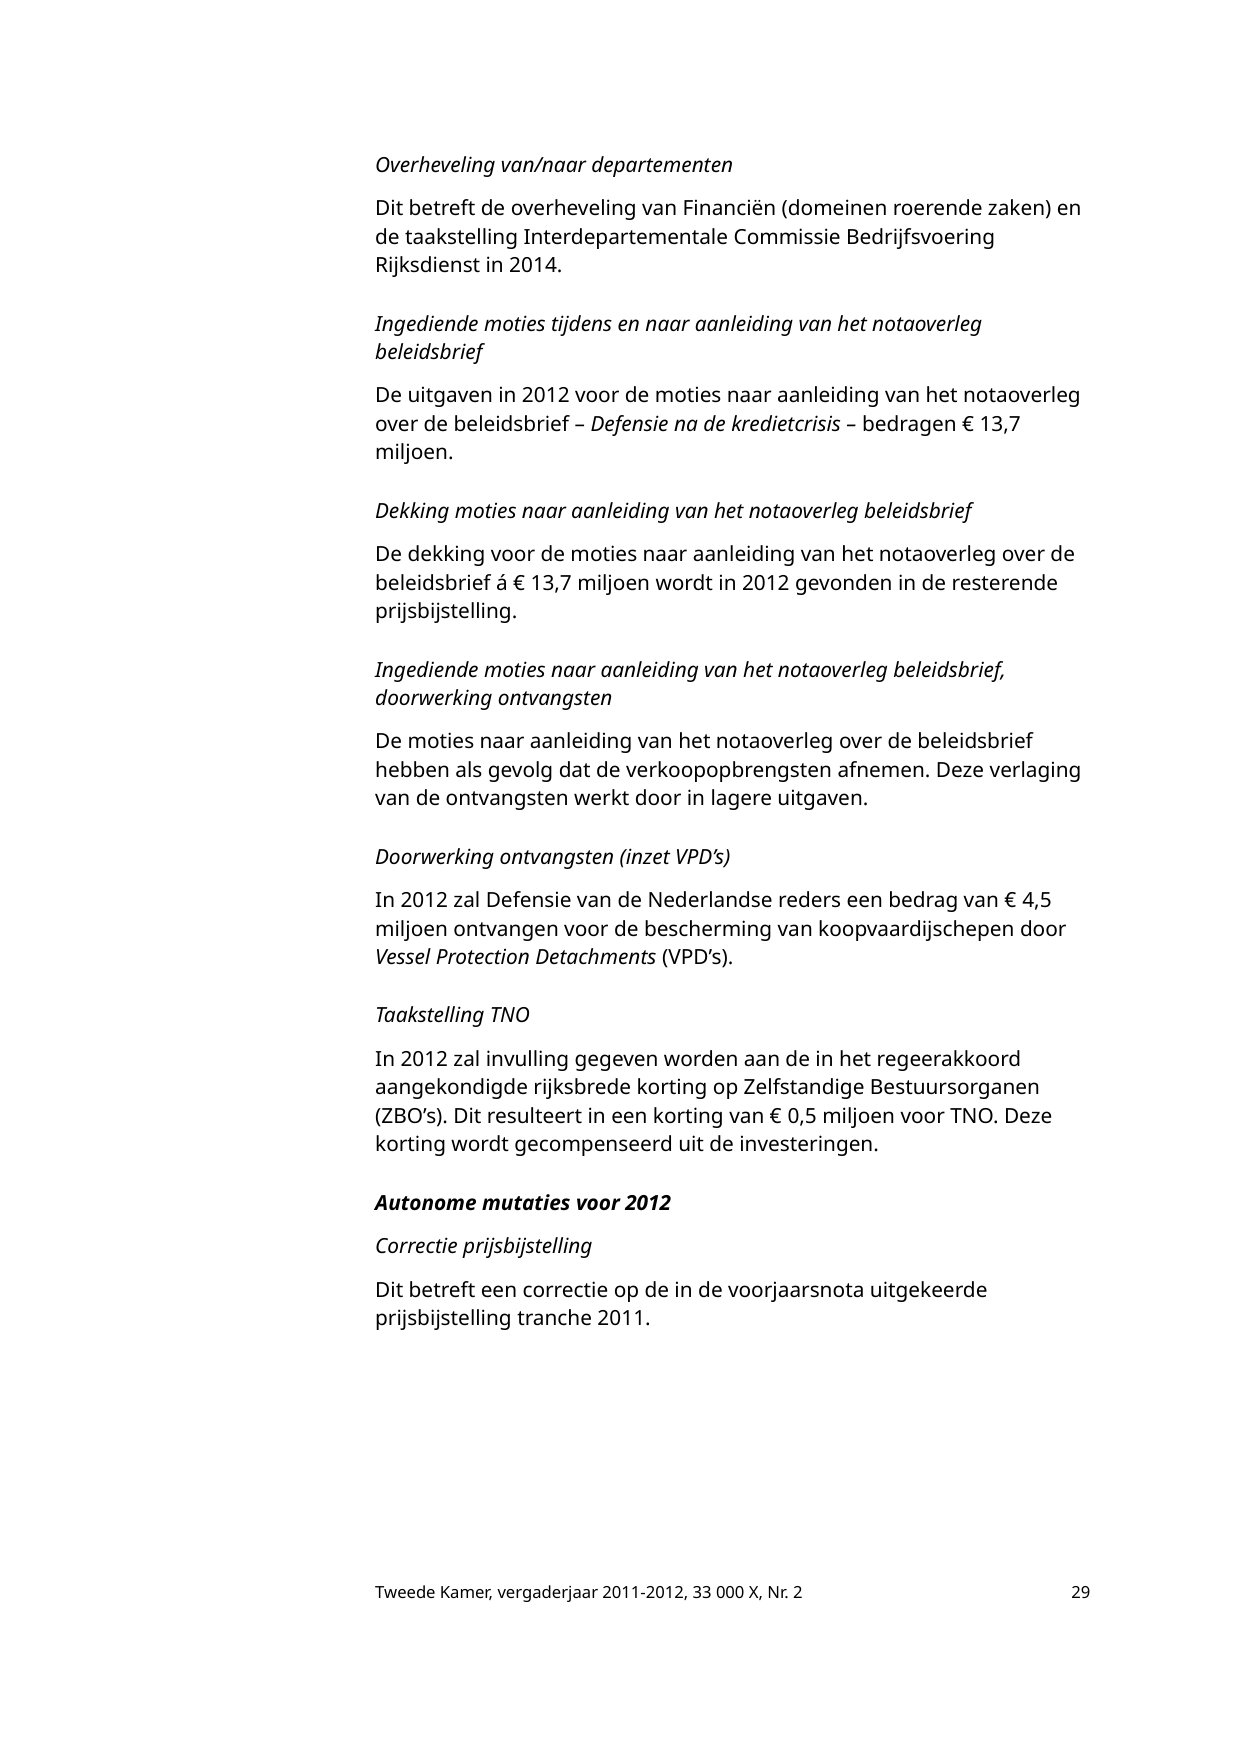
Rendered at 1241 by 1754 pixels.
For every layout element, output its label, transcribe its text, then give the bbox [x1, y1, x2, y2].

text Doorwerking ontvangsten (inzet VPD’s) [375, 842, 1090, 870]
text Taakstelling TNO [375, 1001, 1090, 1029]
text De moties naar aanleiding van het notaoverleg over de beleidsbrief hebben als gevolg dat de verkoopopbrengsten afnemen. Deze verlaging van de ontvangsten werkt door in lagere uitgaven. [375, 727, 1090, 812]
text De dekking voor de moties naar aanleiding van het notaoverleg over de beleidsbrief á € 13,7 miljoen wordt in 2012 gevonden in de resterende prijsbijstelling. [375, 539, 1090, 625]
text Ingediende moties naar aanleiding van het notaoverleg beleidsbrief, doorwerking ontvangsten [375, 655, 1090, 712]
text In 2012 zal Defensie van de Nederlandse reders een bedrag van € 4,5 miljoen ontvangen voor de bescherming van koopvaardijschepen door Vessel Protection Detachments (VPD’s). [375, 885, 1090, 971]
text Correctie prijsbijstelling [375, 1231, 1090, 1260]
text Ingediende moties tijdens en naar aanleiding van het notaoverleg beleidsbrief [375, 309, 1090, 366]
text Dekking moties naar aanleiding van het notaoverleg beleidsbrief [375, 496, 1090, 524]
text Overheveling van/naar departementen [375, 150, 1090, 178]
text In 2012 zal invulling gegeven worden aan de in het regeerakkoord aangekondigde rijksbrede korting op Zelfstandige Bestuursorganen (ZBO’s). Dit resulteert in een korting van € 0,5 miljoen voor TNO. Deze korting wordt gecompenseerd uit de investeringen. [375, 1044, 1090, 1158]
text De uitgaven in 2012 voor de moties naar aanleiding van het notaoverleg over de beleidsbrief – Defensie na de kredietcrisis – bedragen € 13,7 miljoen. [375, 381, 1090, 466]
text Dit betreft de overheveling van Financiën (domeinen roerende zaken) en de taakstelling Interdepartementale Commissie Bedrijfsvoering Rijksdienst in 2014. [375, 193, 1090, 279]
text Dit betreft een correctie op de in de voorjaarsnota uitgekeerde prijsbijstelling tranche 2011. [375, 1275, 1090, 1332]
text Autonome mutaties voor 2012 [375, 1188, 1090, 1216]
